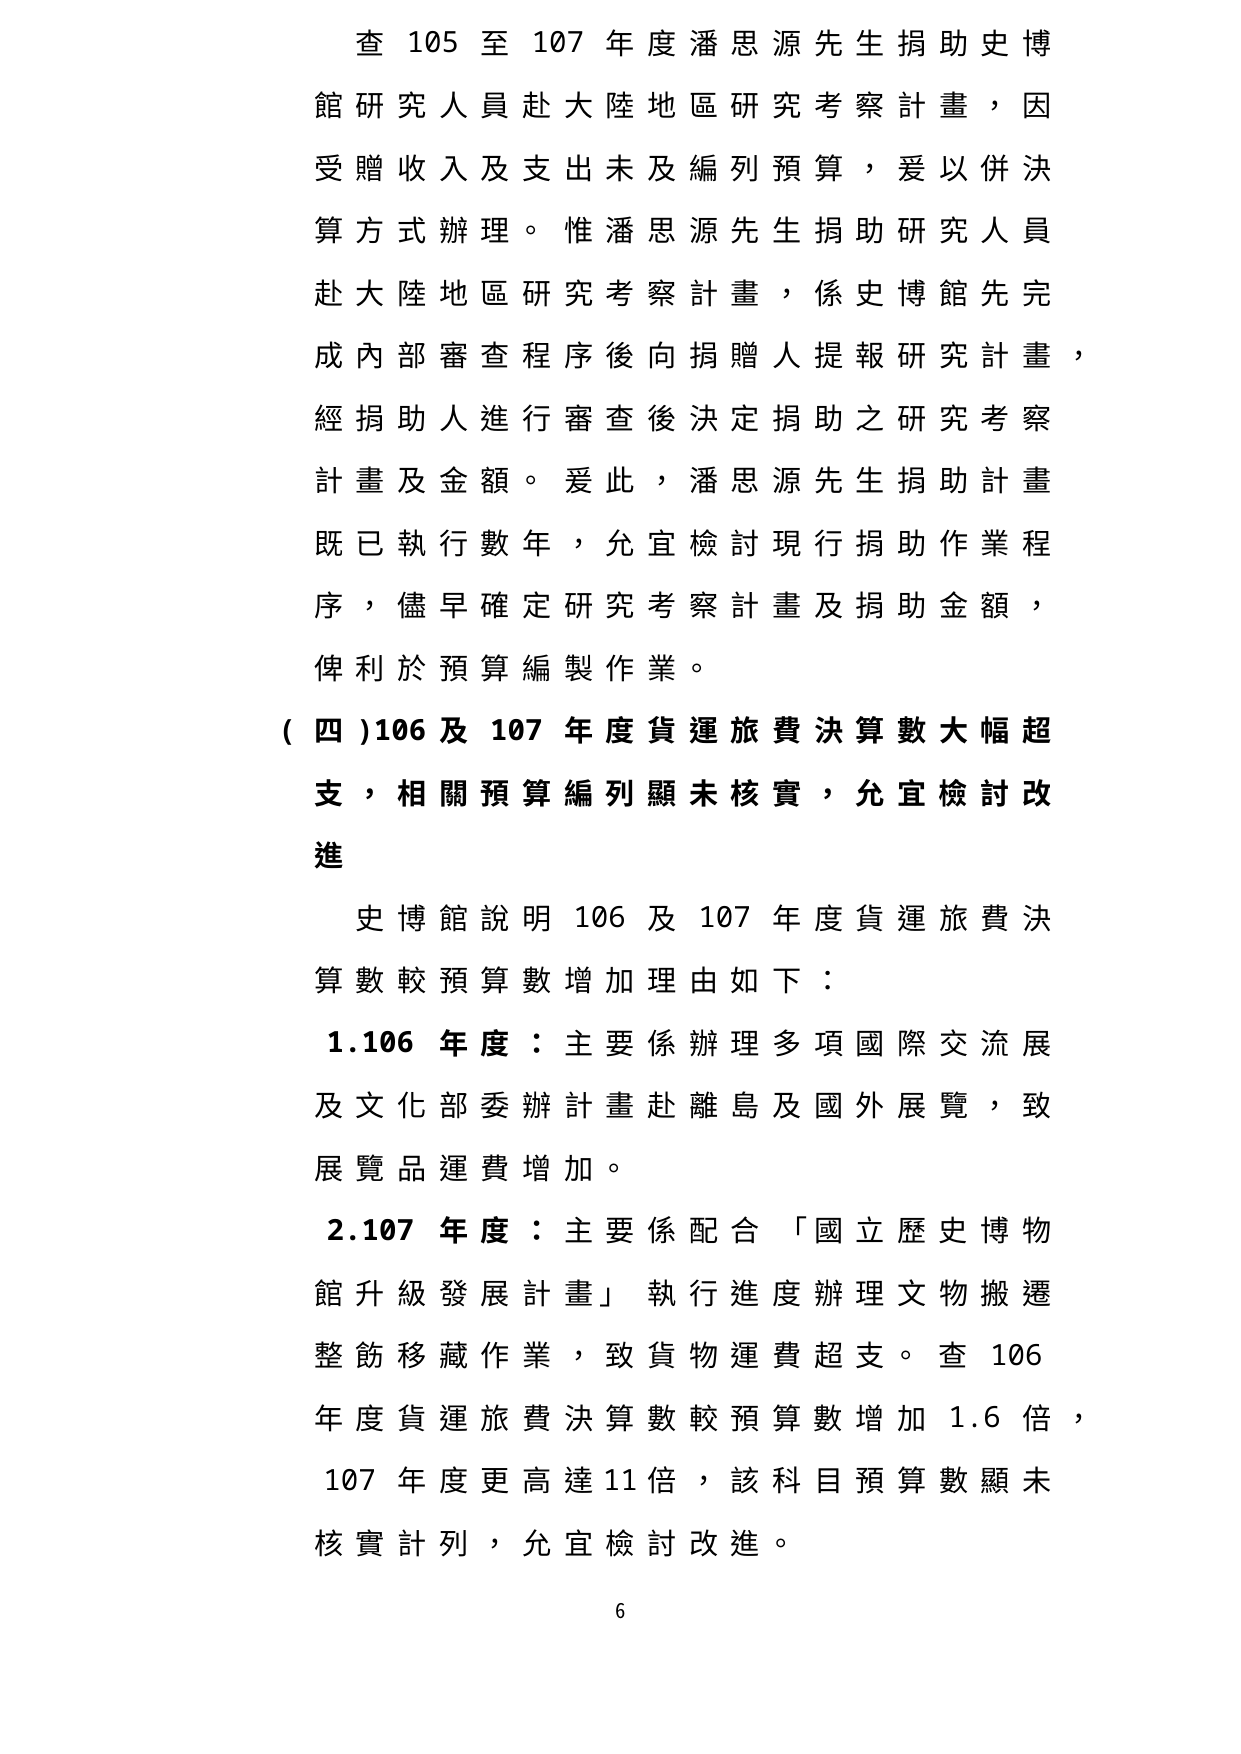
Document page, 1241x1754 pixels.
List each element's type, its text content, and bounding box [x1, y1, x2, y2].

text 史博館說明106及107年度貨運旅費決算數較預算數增加理由如下： [271, 875, 1058, 1000]
text (四)106及107年度貨運旅費決算數大幅超支，相關預算編列顯未核實，允宜檢討改進 [242, 687, 1058, 875]
text 1.106年度：主要係辦理多項國際交流展及文化部委辦計畫赴離島及國外展覽，致展覽品運費增加。 [271, 1000, 1058, 1187]
text 2.107年度：主要係配合「國立歷史博物館升級發展計畫」執行進度辦理文物搬遷整飭移藏作業，致貨物運費超支。查106年度貨運旅費決算數較預算數增加1.6倍，107年度更高達11倍，該科目預算數顯未核實計列，允宜檢討改進。 [271, 1187, 1058, 1562]
text 查105至107年度潘思源先生捐助史博館研究人員赴大陸地區研究考察計畫，因受贈收入及支出未及編列預算，爰以併決算方式辦理。惟潘思源先生捐助研究人員赴大陸地區研究考察計畫，係史博館先完成內部審查程序後向捐贈人提報研究計畫，經捐助人進行審查後決定捐助之研究考察計畫及金額。爰此，潘思源先生捐助計畫既已執行數年，允宜檢討現行捐助作業程序，儘早確定研究考察計畫及捐助金額，俾利於預算編製作業。 [271, 0, 1058, 687]
